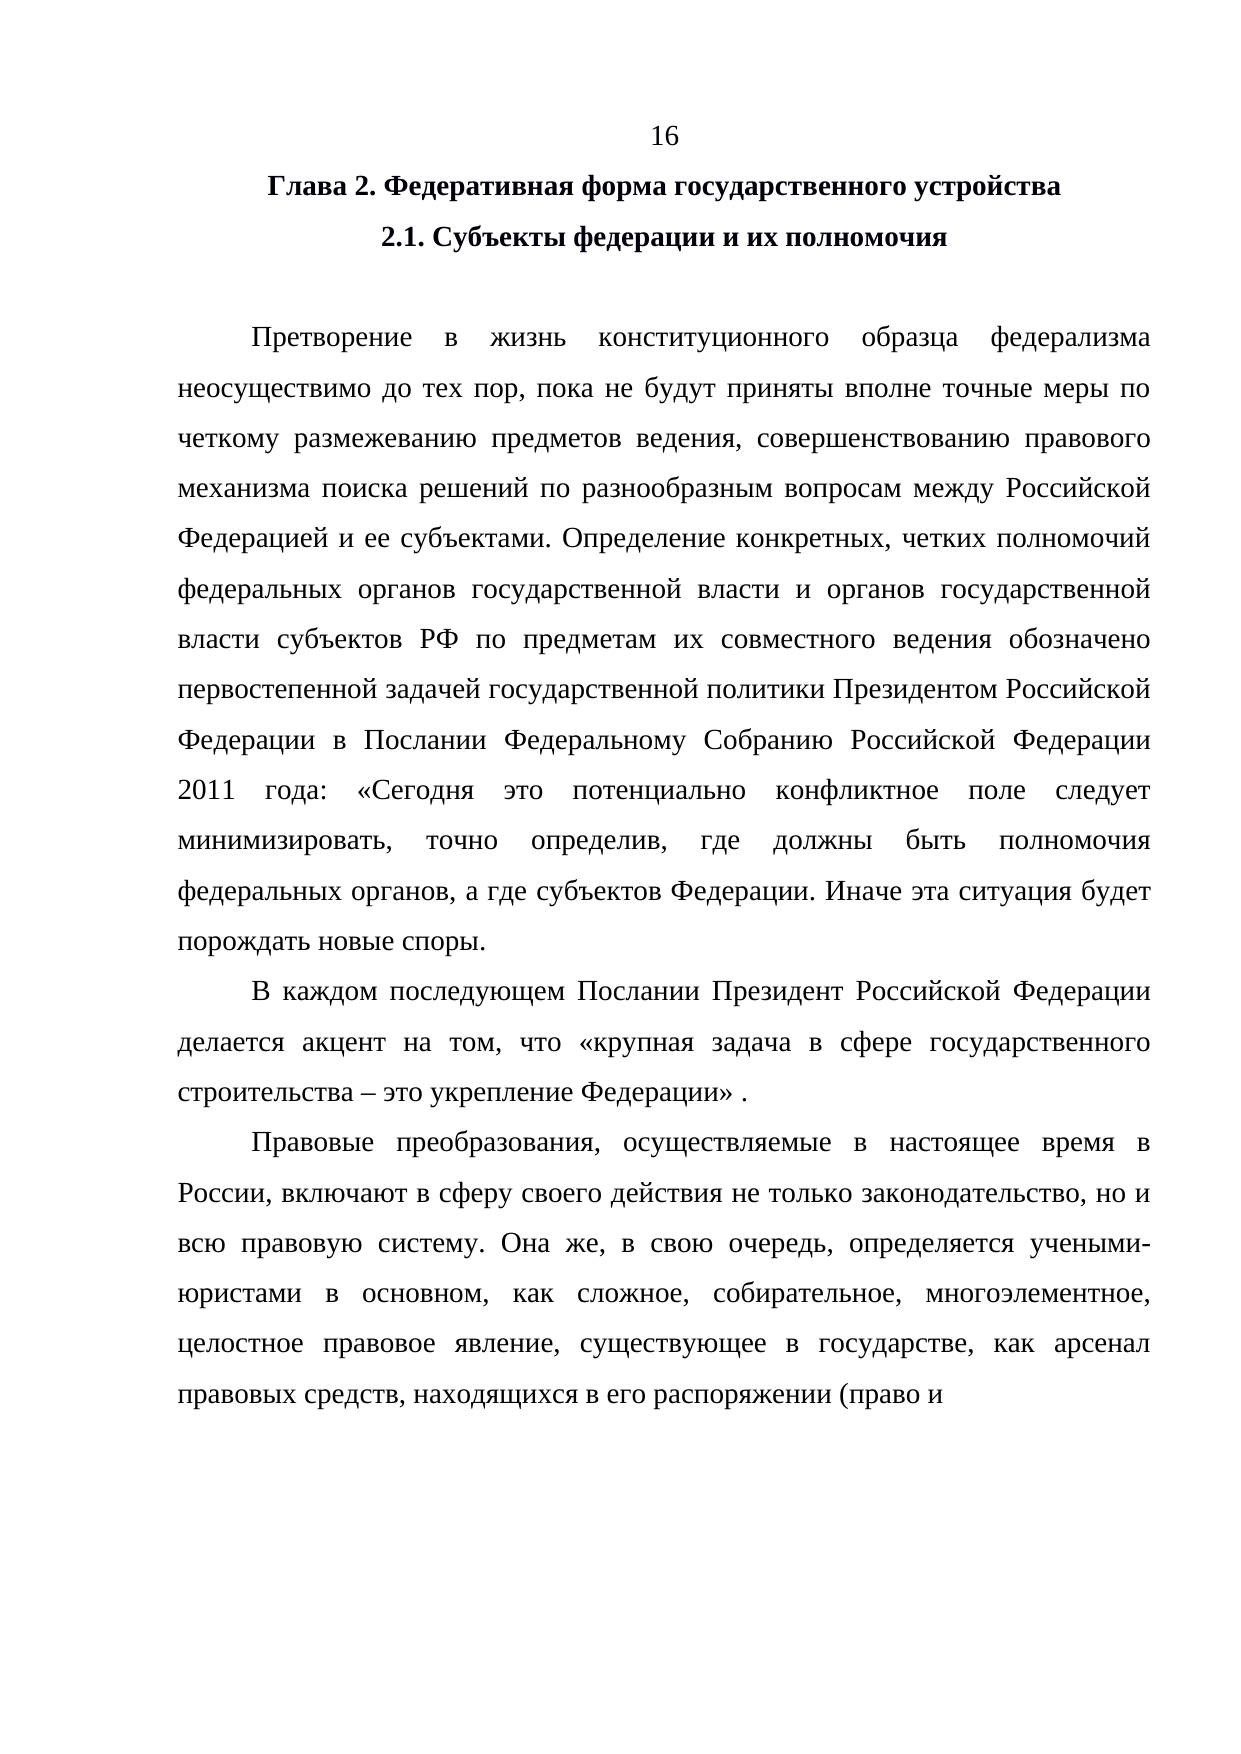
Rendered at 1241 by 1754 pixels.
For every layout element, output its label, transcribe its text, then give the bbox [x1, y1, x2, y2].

text Претворение в жизнь конституционного образца федерализма неосуществимо до тех пор, пока не будут приняты вполне точные меры по четкому размежеванию предметов ведения, совершенствованию правового механизма поиска решений по разнообразным вопросам между Российской Федерацией и ее субъектами. Определение конкретных, четких полномочий федеральных органов государственной власти и органов государственной власти субъектов РФ по предметам их совместного ведения обозначено первостепенной задачей государственной политики Президентом Российской Федерации в Послании Федеральному Собранию Российской Федерации 2011 года: «Сегодня это потенциально конфликтное поле следует минимизировать, точно определив, где должны быть полномочия федеральных органов, а где субъектов Федерации. Иначе эта ситуация будет порождать новые споры. [177, 319, 1152, 957]
subtitle 2.1. Субъекты федерации и их полномочия [177, 219, 1152, 252]
subtitle Глава 2. Федеративная форма государственного устройства [177, 168, 1152, 202]
subtitle 16 [177, 118, 1152, 152]
text Правовые преобразования, осуществляемые в настоящее время в России, включают в сферу своего действия не только законодательство, но и всю правовую систему. Она же, в свою очередь, определяется учеными-юристами в основном, как сложное, собирательное, многоэлементное, целостное правовое явление, существующее в государстве, как арсенал правовых средств, находящихся в его распоряжении (право и [177, 1124, 1152, 1409]
text В каждом последующем Послании Президент Российской Федерации делается акцент на том, что «крупная задача в сфере государственного строительства – это укрепление Федерации» . [177, 973, 1152, 1108]
